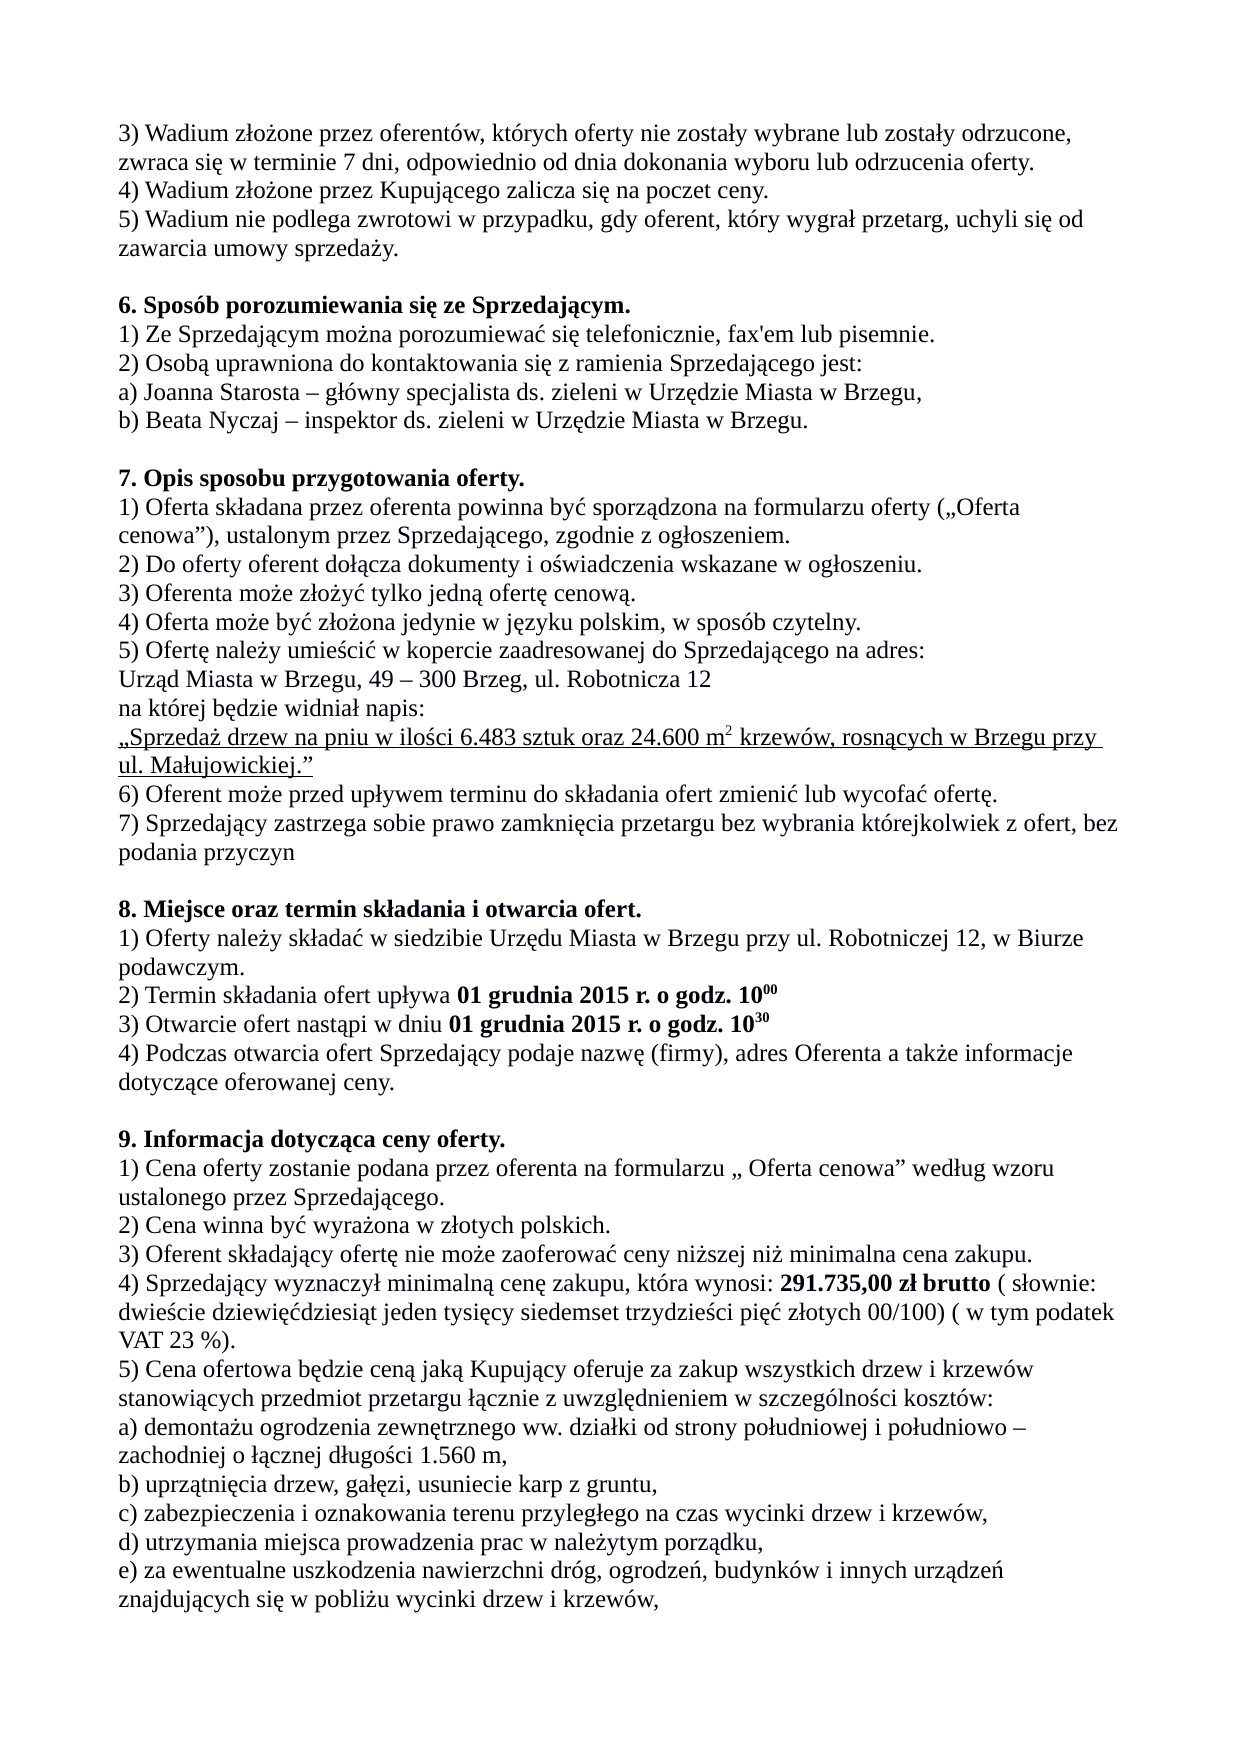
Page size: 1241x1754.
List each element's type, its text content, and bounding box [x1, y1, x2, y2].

text 1) Ze Sprzedającym można porozumiewać się telefonicznie, fax'em lub pisemnie. [118, 319, 1122, 348]
text Urząd Miasta w Brzegu, 49 – 300 Brzeg, ul. Robotnicza 12 [118, 664, 1122, 693]
text 1) Oferta składana przez oferenta powinna być sporządzona na formularzu oferty („Oferta cenowa”), ustalonym przez Sprzedającego, zgodnie z ogłoszeniem. [118, 492, 1122, 549]
text 4) Sprzedający wyznaczył minimalną cenę zakupu, która wynosi: 291.735,00 zł brutto ( słownie: dwieście dziewięćdziesiąt jeden tysięcy siedemset trzydzieści pięć złotych 00/100) ( w tym podatek VAT 23 %). [118, 1268, 1122, 1354]
text b) Beata Nyczaj – inspektor ds. zieleni w Urzędzie Miasta w Brzegu. [118, 406, 1122, 434]
text d) utrzymania miejsca prowadzenia prac w należytym porządku, [118, 1527, 1122, 1556]
text 6) Oferent może przed upływem terminu do składania ofert zmienić lub wycofać ofertę. [118, 779, 1122, 808]
text 4) Podczas otwarcia ofert Sprzedający podaje nazwę (firmy), adres Oferenta a także informacje dotyczące oferowanej ceny. [118, 1038, 1122, 1096]
text „Sprzedaż drzew na pniu w ilości 6.483 sztuk oraz 24.600 m2 krzewów, rosnących w Brzegu przy ul. Małujowickiej.” [118, 722, 1122, 779]
text e) za ewentualne uszkodzenia nawierzchni dróg, ogrodzeń, budynków i innych urządzeń znajdujących się w pobliżu wycinki drzew i krzewów, [118, 1556, 1122, 1613]
text c) zabezpieczenia i oznakowania terenu przyległego na czas wycinki drzew i krzewów, [118, 1498, 1122, 1527]
text a) Joanna Starosta – główny specjalista ds. zieleni w Urzędzie Miasta w Brzegu, [118, 377, 1122, 406]
text 1) Cena oferty zostanie podana przez oferenta na formularzu „ Oferta cenowa” według wzoru ustalonego przez Sprzedającego. [118, 1153, 1122, 1211]
text 2) Termin składania ofert upływa 01 grudnia 2015 r. o godz. 1000 [118, 981, 1122, 1009]
text 7) Sprzedający zastrzega sobie prawo zamknięcia przetargu bez wybrania którejkolwiek z ofert, bez podania przyczyn [118, 808, 1122, 866]
text 2) Osobą uprawniona do kontaktowania się z ramienia Sprzedającego jest: [118, 348, 1122, 377]
text 4) Wadium złożone przez Kupującego zalicza się na poczet ceny. [118, 176, 1122, 204]
text 6. Sposób porozumiewania się ze Sprzedającym. [118, 291, 1122, 319]
text 2) Cena winna być wyrażona w złotych polskich. [118, 1211, 1122, 1239]
text 3) Oferenta może złożyć tylko jedną ofertę cenową. [118, 578, 1122, 607]
text 3) Oferent składający ofertę nie może zaoferować ceny niższej niż minimalna cena zakupu. [118, 1239, 1122, 1268]
text 7. Opis sposobu przygotowania oferty. [118, 463, 1122, 492]
text 5) Cena ofertowa będzie ceną jaką Kupujący oferuje za zakup wszystkich drzew i krzewów stanowiących przedmiot przetargu łącznie z uwzględnieniem w szczególności kosztów: [118, 1354, 1122, 1412]
text 1) Oferty należy składać w siedzibie Urzędu Miasta w Brzegu przy ul. Robotniczej 12, w Biurze podawczym. [118, 923, 1122, 981]
text 3) Otwarcie ofert nastąpi w dniu 01 grudnia 2015 r. o godz. 1030 [118, 1009, 1122, 1038]
text 5) Wadium nie podlega zwrotowi w przypadku, gdy oferent, który wygrał przetarg, uchyli się od zawarcia umowy sprzedaży. [118, 204, 1122, 262]
text a) demontażu ogrodzenia zewnętrznego ww. działki od strony południowej i południowo – zachodniej o łącznej długości 1.560 m, [118, 1412, 1122, 1469]
text 8. Miejsce oraz termin składania i otwarcia ofert. [118, 894, 1122, 923]
text 4) Oferta może być złożona jedynie w języku polskim, w sposób czytelny. [118, 607, 1122, 636]
text b) uprzątnięcia drzew, gałęzi, usuniecie karp z gruntu, [118, 1469, 1122, 1498]
text 5) Ofertę należy umieścić w kopercie zaadresowanej do Sprzedającego na adres: [118, 636, 1122, 664]
text 3) Wadium złożone przez oferentów, których oferty nie zostały wybrane lub zostały odrzucone, zwraca się w terminie 7 dni, odpowiednio od dnia dokonania wyboru lub odrzucenia oferty. [118, 118, 1122, 176]
text 2) Do oferty oferent dołącza dokumenty i oświadczenia wskazane w ogłoszeniu. [118, 549, 1122, 578]
text 9. Informacja dotycząca ceny oferty. [118, 1124, 1122, 1153]
text na której będzie widniał napis: [118, 693, 1122, 722]
